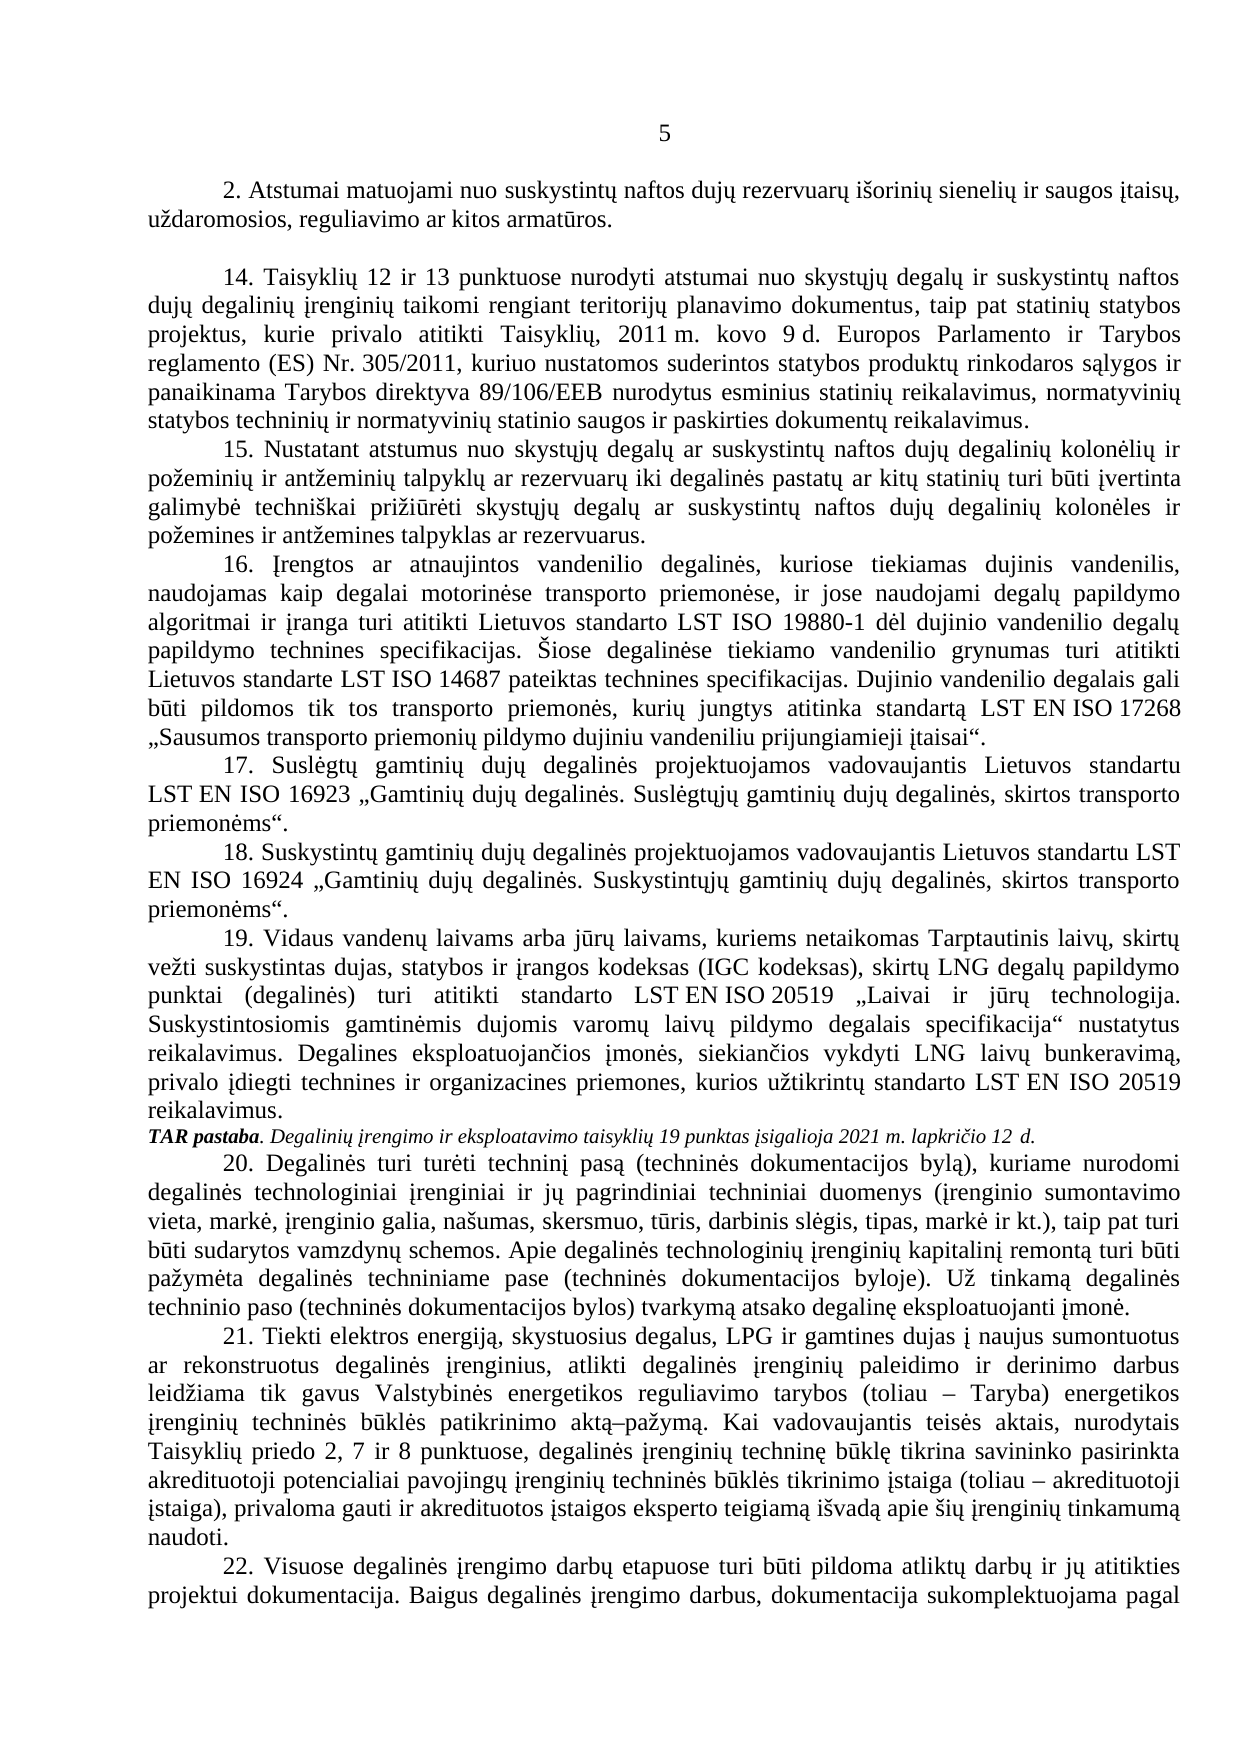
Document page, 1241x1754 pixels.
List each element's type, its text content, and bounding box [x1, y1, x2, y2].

text 15. Nustatant atstumus nuo skystųjų degalų ar suskystintų naftos dujų degalinių kolonėlių ir požeminių ir antžeminių talpyklų ar rezervuarų iki degalinės pastatų ar kitų statinių turi būti įvertinta galimybė techniškai prižiūrėti skystųjų degalų ar suskystintų naftos dujų degalinių kolonėles ir požemines ir antžemines talpyklas ar rezervuarus. [148, 434, 1181, 549]
text 18. Suskystintų gamtinių dujų degalinės projektuojamos vadovaujantis Lietuvos standartu LST EN ISO 16924 „Gamtinių dujų degalinės. Suskystintųjų gamtinių dujų degalinės, skirtos transporto priemonėms“. [148, 837, 1181, 923]
text 2. Atstumai matuojami nuo suskystintų naftos dujų rezervuarų išorinių sienelių ir saugos įtaisų, uždaromosios, reguliavimo ar kitos armatūros. [148, 176, 1181, 233]
text 19. Vidaus vandenų laivams arba jūrų laivams, kuriems netaikomas Tarptautinis laivų, skirtų vežti suskystintas dujas, statybos ir įrangos kodeksas (IGC kodeksas), skirtų LNG degalų papildymo punktai (degalinės) turi atitikti standarto LST EN ISO 20519 „Laivai ir jūrų technologija. Suskystintosiomis gamtinėmis dujomis varomų laivų pildymo degalais specifikacija“ nustatytus reikalavimus. Degalines eksploatuojančios įmonės, siekiančios vykdyti LNG laivų bunkeravimą, privalo įdiegti technines ir organizacines priemones, kurios užtikrintų standarto LST EN ISO 20519 reikalavimus. [148, 923, 1181, 1124]
text 21. Tiekti elektros energiją, skystuosius degalus, LPG ir gamtines dujas į naujus sumontuotus ar rekonstruotus degalinės įrenginius, atlikti degalinės įrenginių paleidimo ir derinimo darbus leidžiama tik gavus Valstybinės energetikos reguliavimo tarybos (toliau – Taryba) energetikos įrenginių techninės būklės patikrinimo aktą–pažymą. Kai vadovaujantis teisės aktais, nurodytais Taisyklių priedo 2, 7 ir 8 punktuose, degalinės įrenginių techninę būklę tikrina savininko pasirinkta akredituotoji potencialiai pavojingų įrenginių techninės būklės tikrinimo įstaiga (toliau – akredituotoji įstaiga), privaloma gauti ir akredituotos įstaigos eksperto teigiamą išvadą apie šių įrenginių tinkamumą naudoti. [148, 1321, 1181, 1551]
text 16. Įrengtos ar atnaujintos vandenilio degalinės, kuriose tiekiamas dujinis vandenilis, naudojamas kaip degalai motorinėse transporto priemonėse, ir jose naudojami degalų papildymo algoritmai ir įranga turi atitikti Lietuvos standarto LST ISO 19880-1 dėl dujinio vandenilio degalų papildymo technines specifikacijas. Šiose degalinėse tiekiamo vandenilio grynumas turi atitikti Lietuvos standarte LST ISO 14687 pateiktas technines specifikacijas. Dujinio vandenilio degalais gali būti pildomos tik tos transporto priemonės, kurių jungtys atitinka standartą LST EN ISO 17268 „Sausumos transporto priemonių pildymo dujiniu vandeniliu prijungiamieji įtaisai“. [148, 549, 1181, 751]
text 22. Visuose degalinės įrengimo darbų etapuose turi būti pildoma atliktų darbų ir jų atitikties projektui dokumentacija. Baigus degalinės įrengimo darbus, dokumentacija sukomplektuojama pagal [148, 1551, 1181, 1608]
text 17. Suslėgtų gamtinių dujų degalinės projektuojamos vadovaujantis Lietuvos standartu LST EN ISO 16923 „Gamtinių dujų degalinės. Suslėgtųjų gamtinių dujų degalinės, skirtos transporto priemonėms“. [148, 751, 1181, 837]
text TAR pastaba. Degalinių įrengimo ir eksploatavimo taisyklių 19 punktas įsigalioja 2021 m. lapkričio 12 d. [148, 1124, 1181, 1148]
text 20. Degalinės turi turėti techninį pasą (techninės dokumentacijos bylą), kuriame nurodomi degalinės technologiniai įrenginiai ir jų pagrindiniai techniniai duomenys (įrenginio sumontavimo vieta, markė, įrenginio galia, našumas, skersmuo, tūris, darbinis slėgis, tipas, markė ir kt.), taip pat turi būti sudarytos vamzdynų schemos. Apie degalinės technologinių įrenginių kapitalinį remontą turi būti pažymėta degalinės techniniame pase (techninės dokumentacijos byloje). Už tinkamą degalinės techninio paso (techninės dokumentacijos bylos) tvarkymą atsako degalinę eksploatuojanti įmonė. [148, 1148, 1181, 1321]
text 14. Taisyklių 12 ir 13 punktuose nurodyti atstumai nuo skystųjų degalų ir suskystintų naftos dujų degalinių įrenginių taikomi rengiant teritorijų planavimo dokumentus, taip pat statinių statybos projektus, kurie privalo atitikti Taisyklių, 2011 m. kovo 9 d. Europos Parlamento ir Tarybos reglamento (ES) Nr. 305/2011, kuriuo nustatomos suderintos statybos produktų rinkodaros sąlygos ir panaikinama Tarybos direktyva 89/106/EEB nurodytus esminius statinių reikalavimus, normatyvinių statybos techninių ir normatyvinių statinio saugos ir paskirties dokumentų reikalavimus. [148, 262, 1181, 434]
